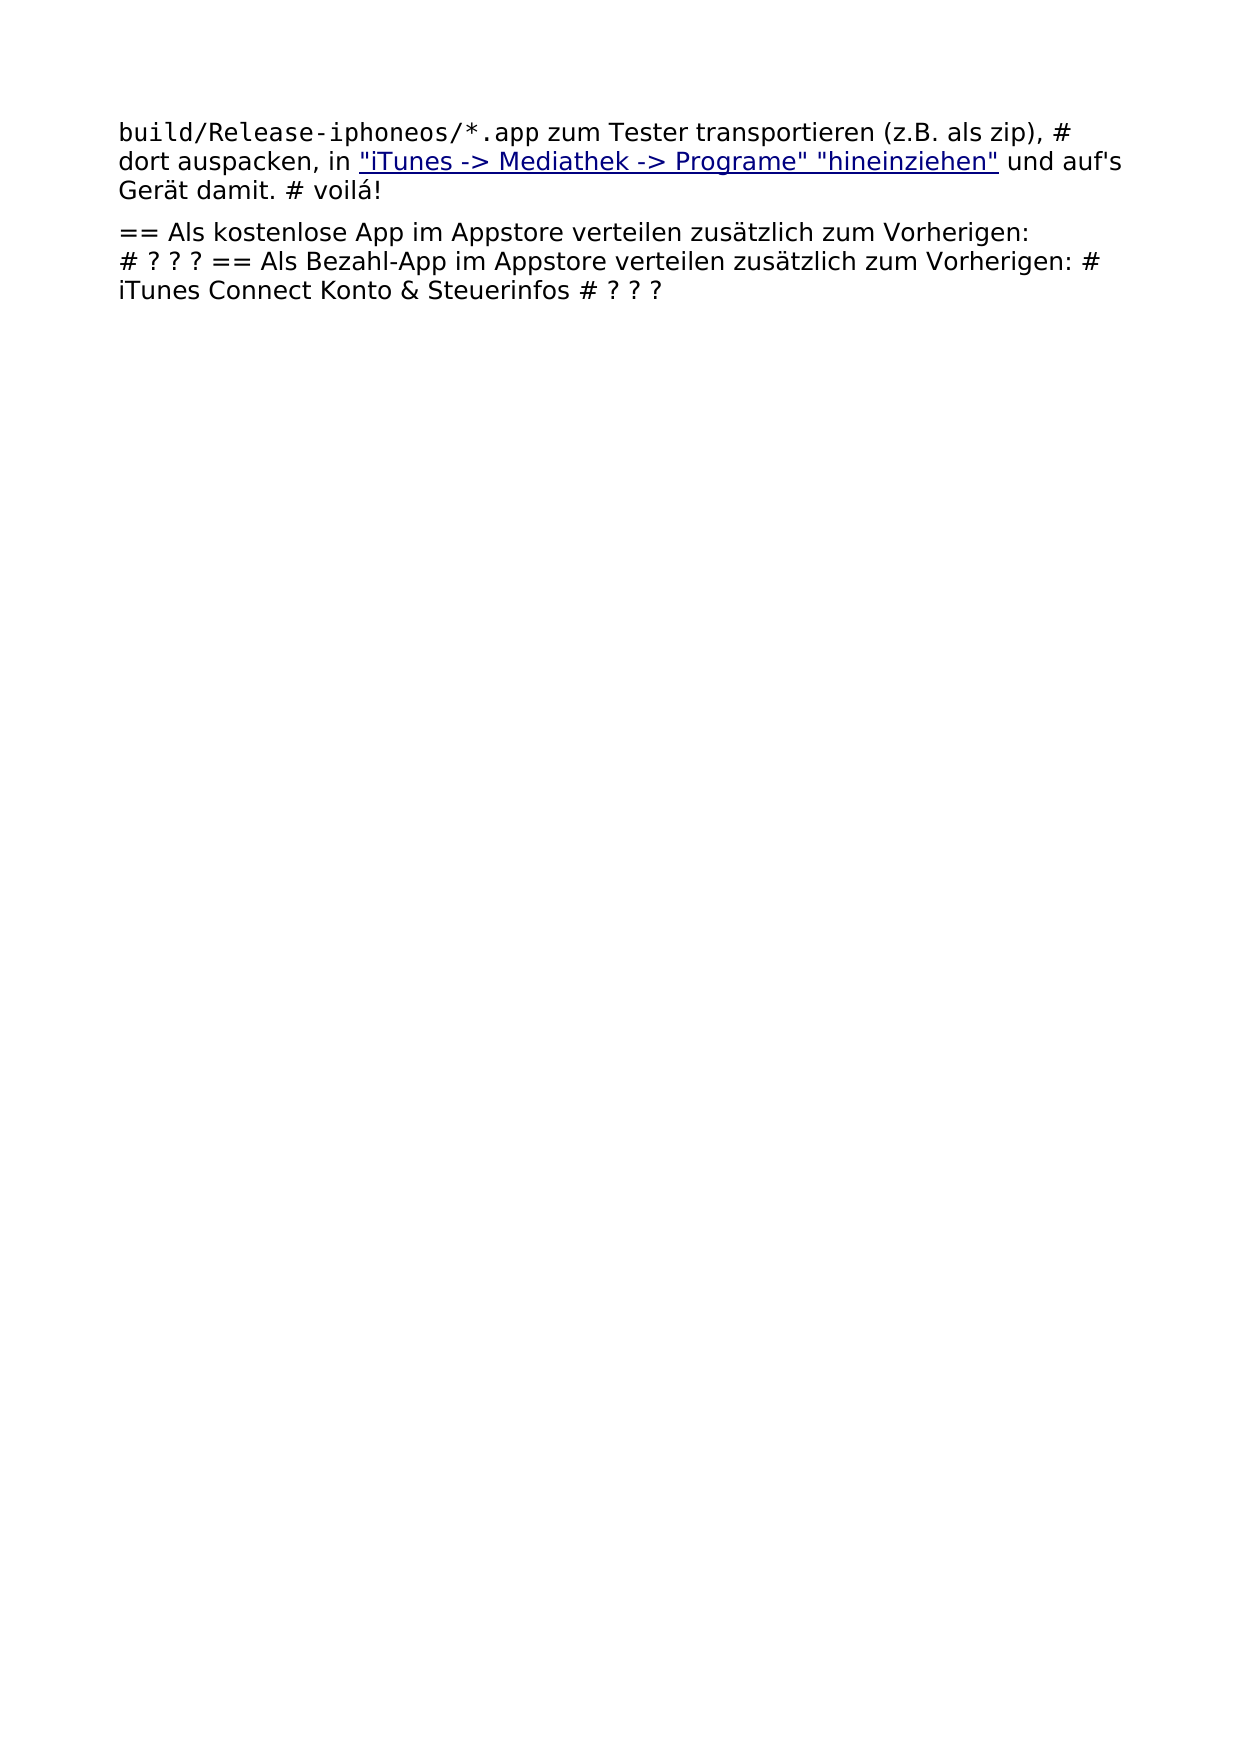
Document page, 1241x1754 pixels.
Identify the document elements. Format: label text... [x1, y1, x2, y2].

text build/Release-iphoneos/*.app zum Tester transportieren (z.B. als zip), # dort auspacken, in "iTunes -> Mediathek -> Programe" "hineinziehen" und auf's Gerät damit. # voilá! [118, 118, 1122, 206]
text == Als kostenlose App im Appstore verteilen zusätzlich zum Vorherigen: # ? ? ? == Als Bezahl-App im Appstore verteilen zusätzlich zum Vorherigen: # iTunes Connect Konto & Steuerinfos # ? ? ? [118, 218, 1122, 306]
